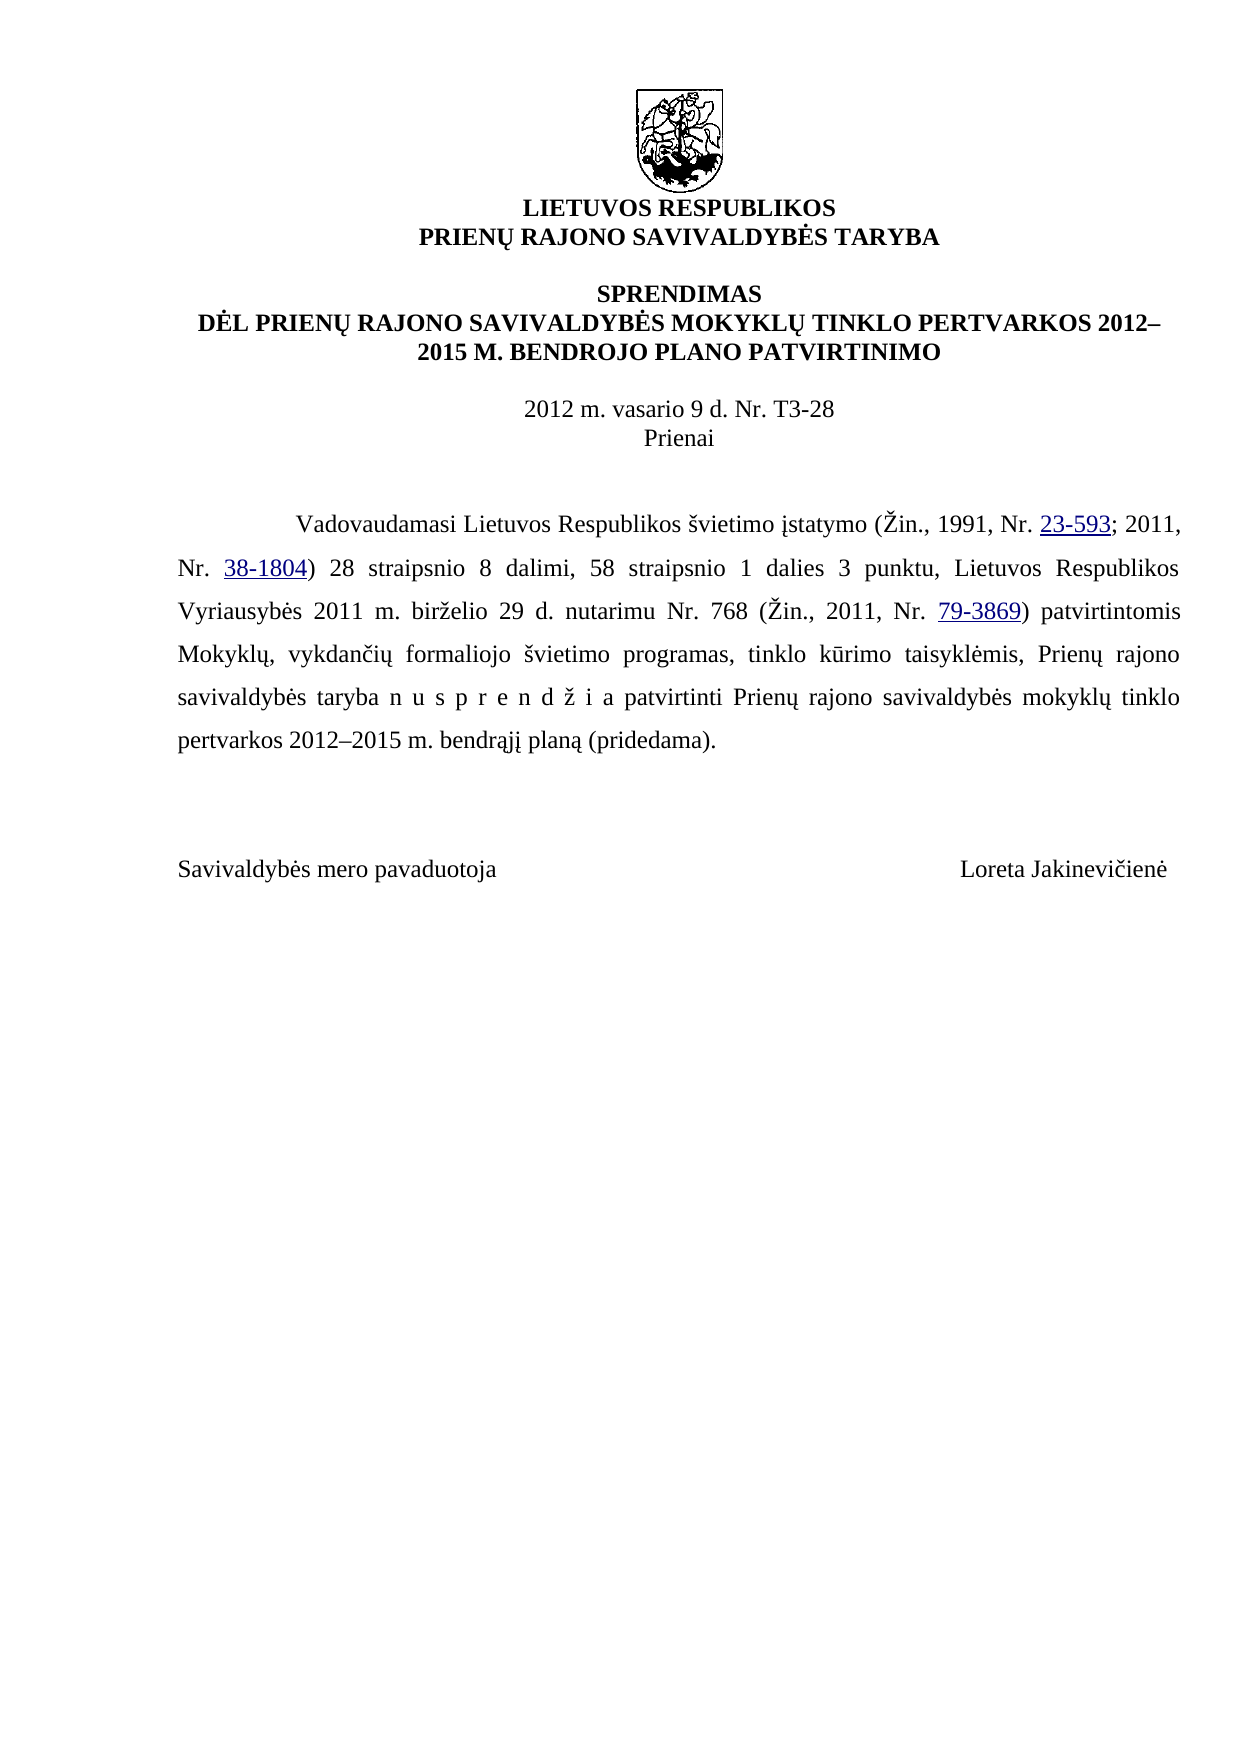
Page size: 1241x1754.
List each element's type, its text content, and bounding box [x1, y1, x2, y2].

text LIETUVOS RESPUBLIKOS [177, 193, 1181, 222]
text Prienai [177, 423, 1181, 452]
text Savivaldybės mero pavaduotoja Loreta Jakinevičienė [177, 854, 1181, 883]
text PRIENŲ RAJONO SAVIVALDYBĖS TARYBA [177, 222, 1181, 251]
text DĖL PRIENŲ RAJONO SAVIVALDYBĖS MOKYKLŲ TINKLO PERTVARKOS 2012–2015 M. BENDROJO PLANO PATVIRTINIMO [177, 308, 1181, 366]
text Sprendimas [177, 279, 1181, 308]
text 2012 m. vasario 9 d. Nr. T3-28 [177, 394, 1181, 423]
text Vadovaudamasi Lietuvos Respublikos švietimo įstatymo (Žin., 1991, Nr. 23-593; 2011, Nr. 38-1804) 28 straipsnio 8 dalimi, 58 straipsnio 1 dalies 3 punktu, Lietuvos Respublikos Vyriausybės 2011 m. birželio 29 d. nutarimu Nr. 768 (Žin., 2011, Nr. 79-3869) patvirtintomis Mokyklų, vykdančių formaliojo švietimo programas, tinklo kūrimo taisyklėmis, Prienų rajono savivaldybės taryba n u s p r e n d ž i a patvirtinti Prienų rajono savivaldybės mokyklų tinklo pertvarkos 2012–2015 m. bendrąjį planą (pridedama). [177, 509, 1181, 754]
